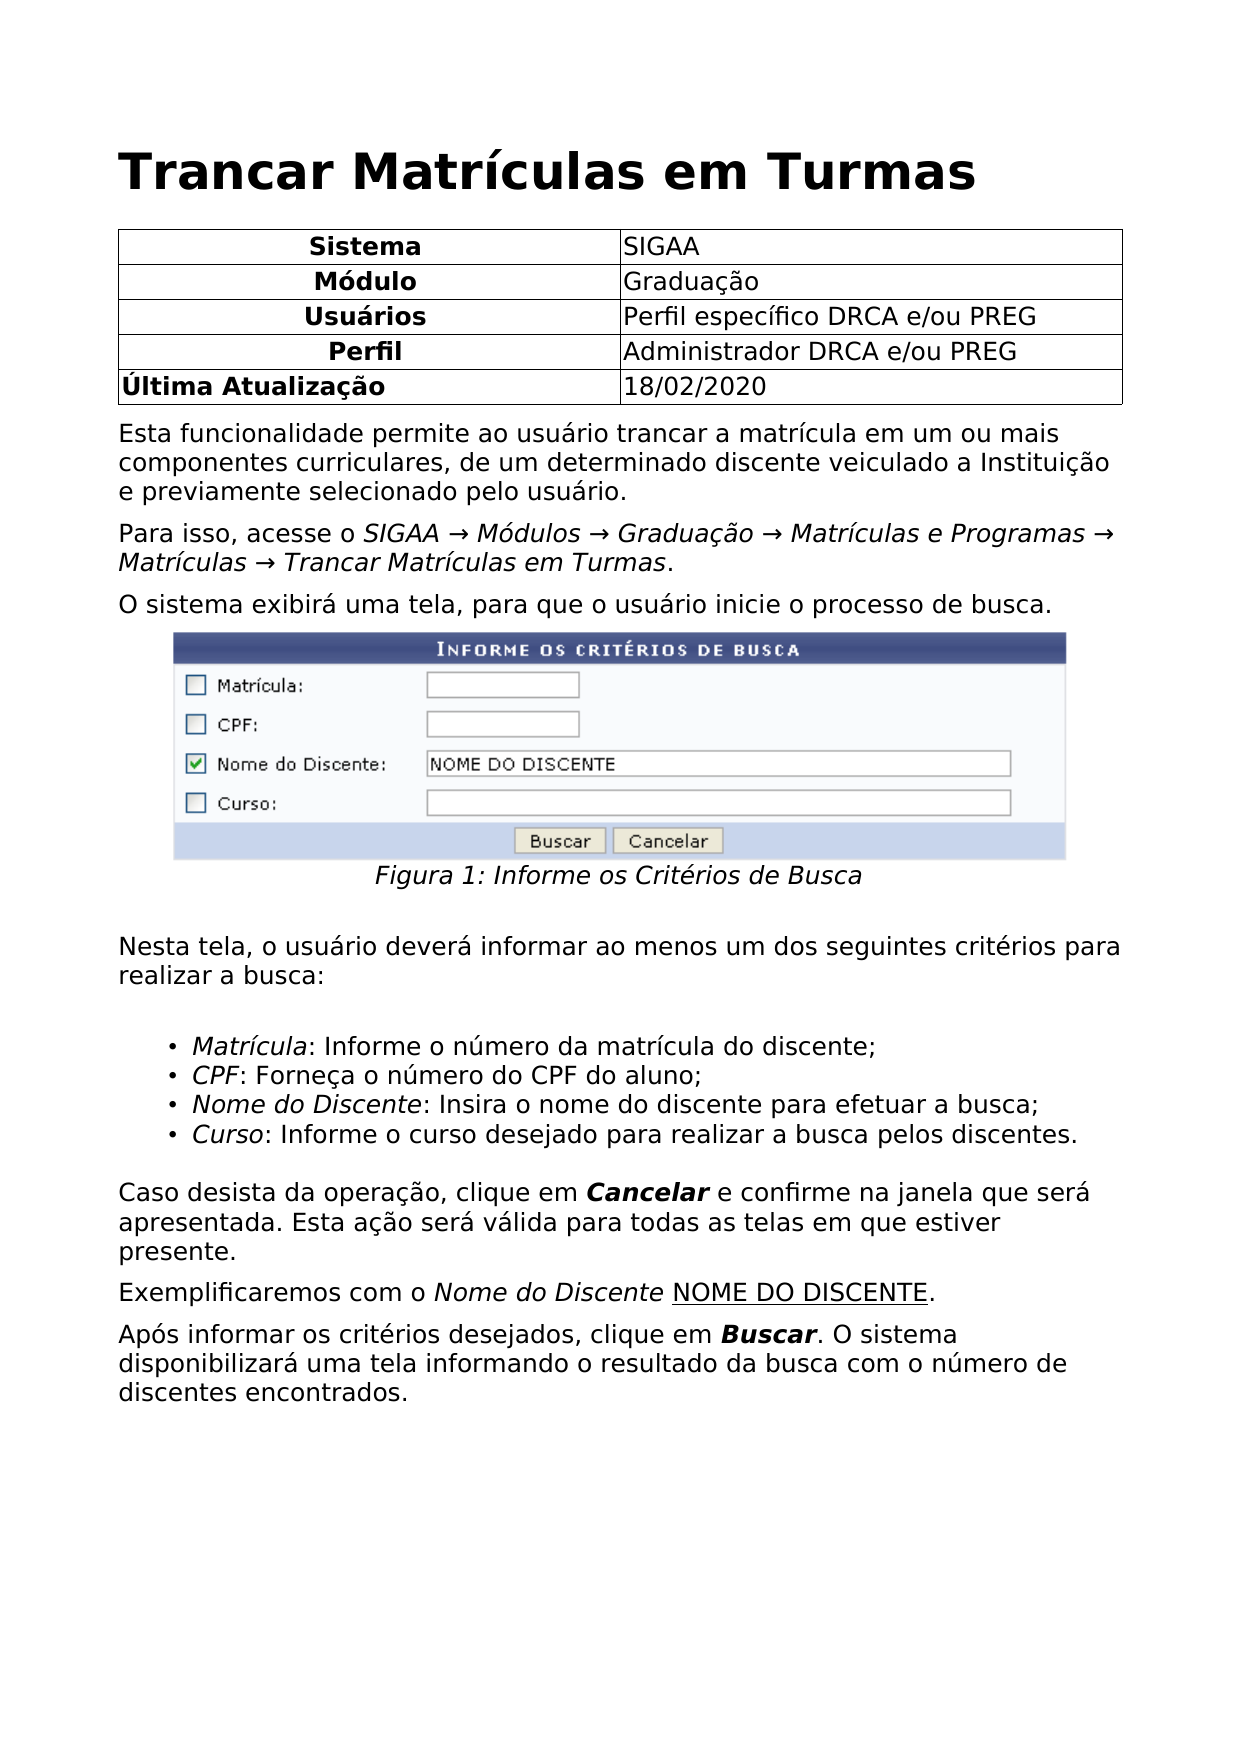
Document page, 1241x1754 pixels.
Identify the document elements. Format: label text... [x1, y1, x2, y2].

text O sistema exibirá uma tela, para que o usuário inicie o processo de busca. [118, 590, 1122, 619]
text Esta funcionalidade permite ao usuário trancar a matrícula em um ou mais componentes curriculares, de um determinado discente veiculado a Instituição e previamente selecionado pelo usuário. [118, 419, 1122, 507]
table_cell Usuários [119, 300, 620, 334]
text Após informar os critérios desejados, clique em Buscar. O sistema disponibilizará uma tela informando o resultado da busca com o número de discentes encontrados. [118, 1320, 1122, 1408]
table_cell Módulo [119, 265, 620, 299]
text Caso desista da operação, clique em Cancelar e confirme na janela que será apresentada. Esta ação será válida para todas as telas em que estiver presente. [118, 1178, 1122, 1266]
list Curso: Informe o curso desejado para realizar a busca pelos discentes. [177, 1120, 1122, 1149]
picture [172, 631, 1068, 862]
table_header Sistema [119, 230, 620, 264]
list Nome do Discente: Insira o nome do discente para efetuar a busca; [177, 1091, 1122, 1120]
text Nesta tela, o usuário deverá informar ao menos um dos seguintes critérios para realizar a busca: [118, 932, 1122, 990]
text Para isso, acesse o SIGAA → Módulos → Graduação → Matrículas e Programas → Matrículas → Trancar Matrículas em Turmas. [118, 519, 1122, 577]
subtitle Trancar Matrículas em Turmas [118, 143, 1122, 201]
list Matrícula: Informe o número da matrícula do discente; [177, 1032, 1122, 1062]
table_cell Perfil específico DRCA e/ou PREG [621, 300, 1122, 334]
table_cell Graduação [621, 265, 1122, 299]
table_cell Administrador DRCA e/ou PREG [621, 335, 1122, 369]
table_cell Última Atualização [119, 370, 620, 404]
table_cell 18/02/2020 [621, 370, 1122, 404]
text Exemplificaremos com o Nome do Discente NOME DO DISCENTE. [118, 1278, 1122, 1308]
text Figura 1: Informe os Critérios de Busca [172, 862, 1068, 890]
table_cell Perfil [119, 335, 620, 369]
table_header SIGAA [621, 230, 1122, 264]
list CPF: Forneça o número do CPF do aluno; [177, 1062, 1122, 1091]
